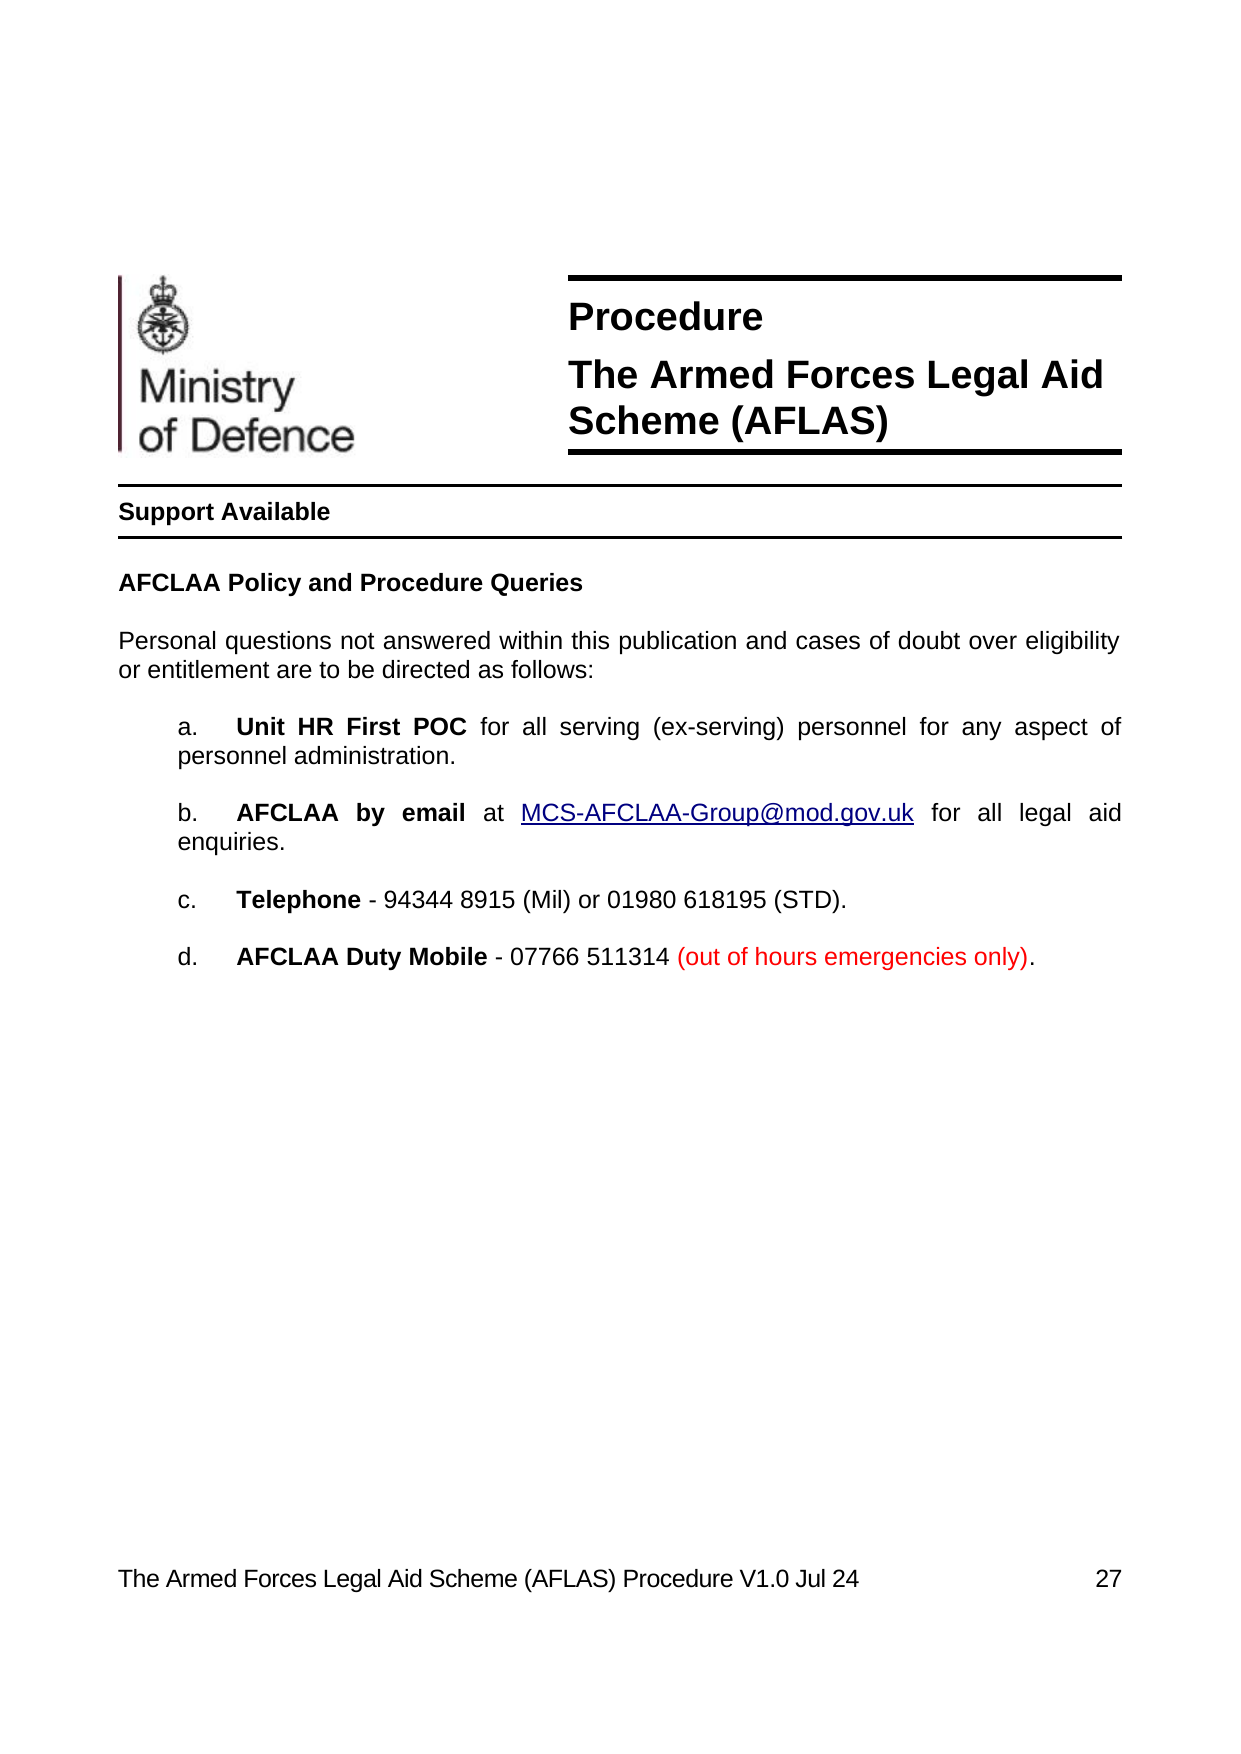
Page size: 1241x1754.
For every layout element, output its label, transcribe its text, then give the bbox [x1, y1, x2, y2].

subtitle AFCLAA Policy and Procedure Queries [118, 568, 1122, 597]
text Personal questions not answered within this publication and cases of doubt over eligibility or entitlement are to be directed as follows: [118, 626, 1122, 683]
list AFCLAA Duty Mobile - 07766 511314 (out of hours emergencies only). [177, 942, 1122, 971]
subtitle Support Available [118, 487, 1122, 536]
list AFCLAA by email at MCS-AFCLAA-Group@mod.gov.uk for all legal aid enquiries. [177, 798, 1122, 856]
list Unit HR First POC for all serving (ex-serving) personnel for any aspect of personnel administration. [177, 712, 1122, 769]
list Telephone - 94344 8915 (Mil) or 01980 618195 (STD). [177, 884, 1122, 913]
